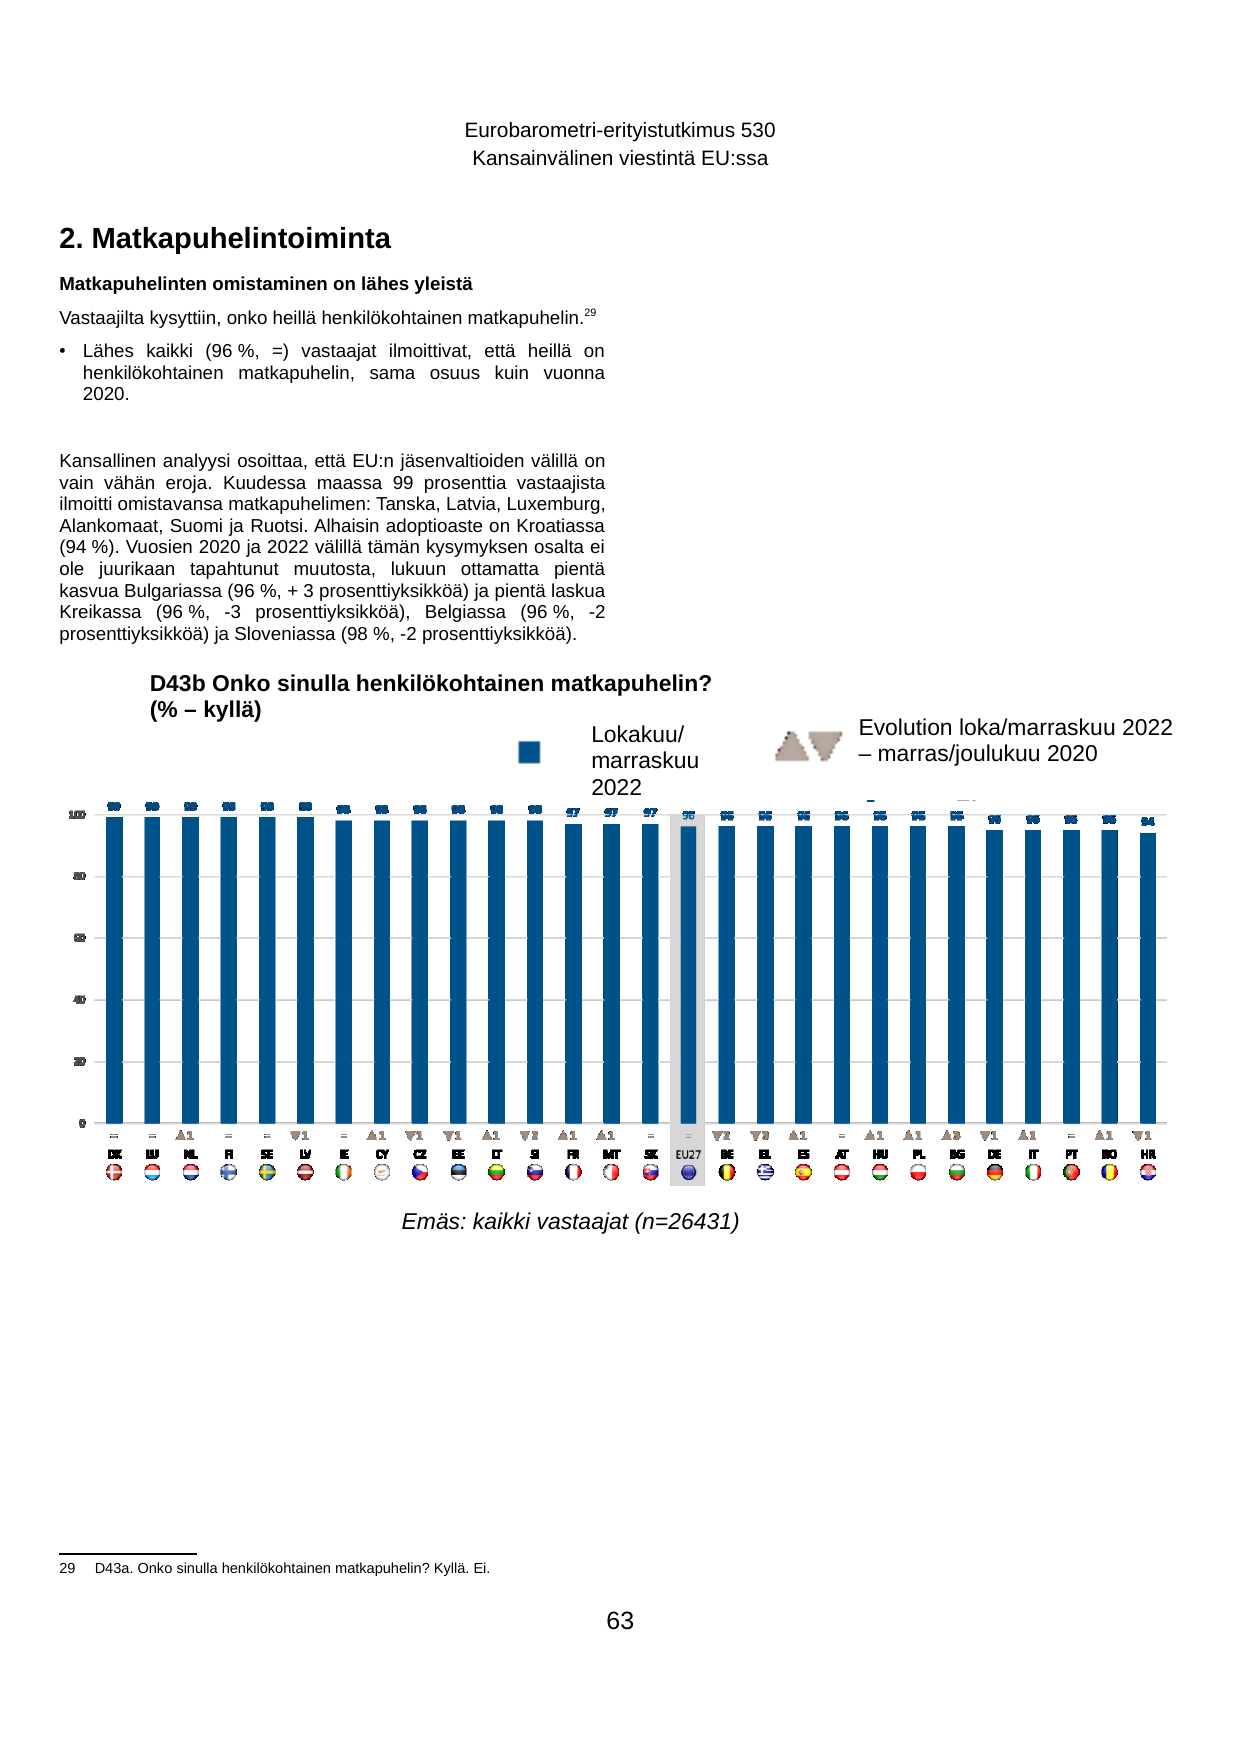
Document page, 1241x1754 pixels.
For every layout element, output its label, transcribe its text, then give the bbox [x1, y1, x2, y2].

text Vastaajilta kysyttiin, onko heillä henkilökohtainen matkapuhelin. [59, 307, 605, 328]
subtitle 2. Matkapuhelintoiminta [59, 221, 605, 255]
text Kansallinen analyysi osoittaa, että EU:n jäsenvaltioiden välillä on vain vähän eroja. Kuudessa maassa 99 prosenttia vastaajista ilmoitti omistavansa matkapuhelimen: Tanska, Latvia, Luxemburg, Alankomaat, Suomi ja Ruotsi. Alhaisin adoptioaste on Kroatiassa (94 %). Vuosien 2020 ja 2022 välillä tämän kysymyksen osalta ei ole juurikaan tapahtunut muutosta, lukuun ottamatta pientä kasvua Bulgariassa (96 %, + 3 prosenttiyksikköä) ja pientä laskua Kreikassa (96 %, -3 prosenttiyksikköä), Belgiassa (96 %, -2 prosenttiyksikköä) ja Sloveniassa (98 %, -2 prosenttiyksikköä). [59, 450, 605, 644]
text Matkapuhelinten omistaminen on lähes yleistä [59, 273, 605, 295]
list Lähes kaikki (96 %, =) vastaajat ilmoittivat, että heillä on henkilökohtainen matkapuhelin, sama osuus kuin vuonna 2020. [59, 340, 605, 405]
picture [59, 800, 1182, 1186]
text D43a. Onko sinulla henkilökohtainen matkapuhelin? Kyllä. Ei. [59, 1560, 605, 1577]
picture [467, 713, 869, 781]
